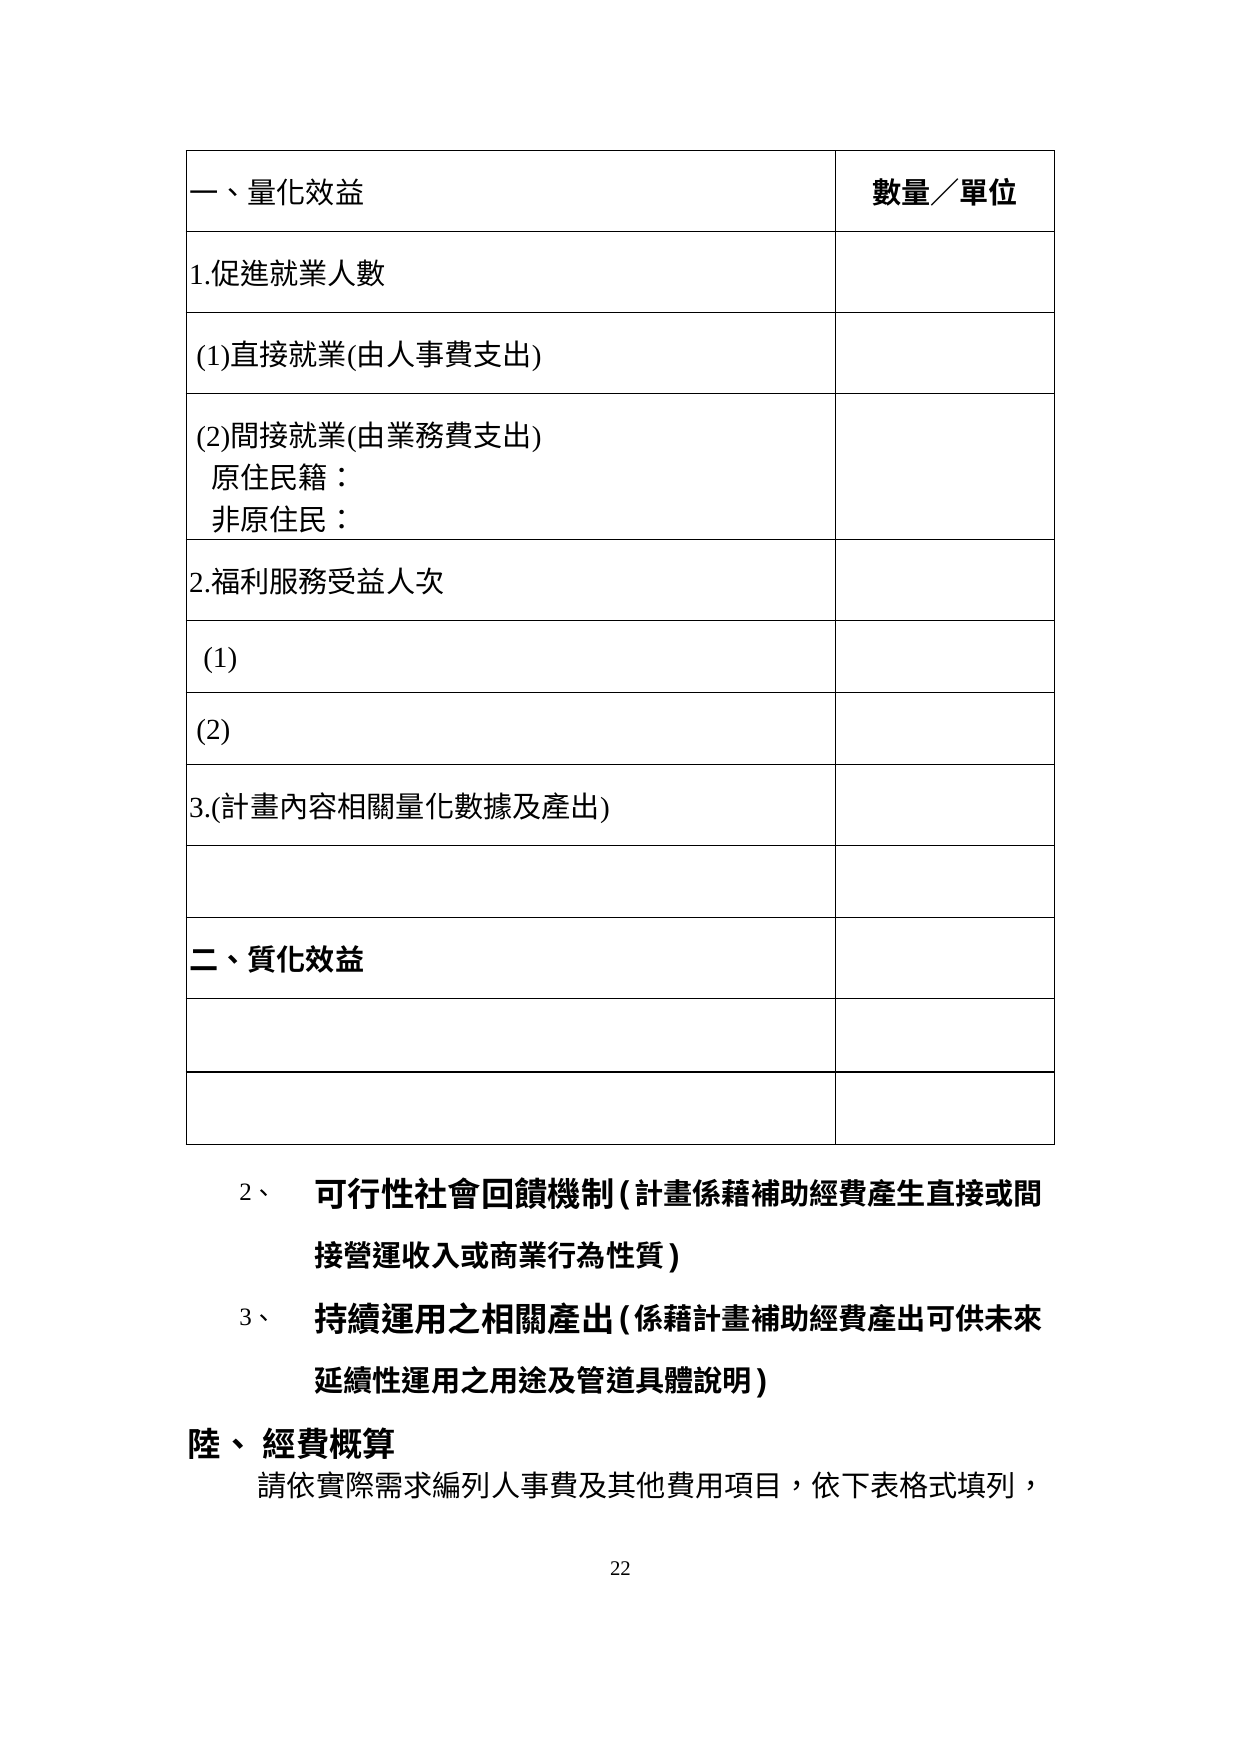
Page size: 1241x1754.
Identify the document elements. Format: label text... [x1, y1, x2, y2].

table_cell [187, 621, 835, 692]
list 可行性社會回饋機制(計畫係藉補助經費產生直接或間接營運收入或商業行為性質) [239, 1150, 1053, 1275]
table_cell [836, 846, 1054, 917]
table_cell (1)直接就業(由人事費支出) [187, 313, 835, 392]
table_cell [836, 999, 1054, 1071]
table_cell [187, 999, 835, 1071]
table_cell [187, 846, 835, 917]
table_cell [187, 1073, 835, 1143]
table_cell [836, 765, 1054, 845]
list 持續運用之相關產出(係藉計畫補助經費產出可供未來延續性運用之用途及管道具體說明) [239, 1275, 1053, 1400]
table_cell [836, 693, 1054, 764]
table_cell [836, 918, 1054, 998]
table_cell 2.福利服務受益人次 [187, 540, 835, 620]
table_cell [836, 621, 1054, 692]
table_cell [836, 232, 1054, 312]
table_cell [836, 540, 1054, 620]
table_cell (2)間接就業(由業務費支出) 原住民籍： 非原住民： [187, 394, 835, 539]
text 請依實際需求編列人事費及其他費用項目，依下表格式填列， [187, 1462, 1053, 1505]
list 經費概算 [187, 1400, 1053, 1462]
table_cell [836, 1073, 1054, 1143]
table_cell 3.(計畫內容相關量化數據及產出) [187, 765, 835, 845]
table_header 一、量化效益 [187, 151, 835, 231]
table_cell [836, 313, 1054, 392]
table_header 數量／單位 [836, 151, 1054, 231]
table_cell 1.促進就業人數 [187, 232, 835, 312]
table_cell 二、質化效益 [187, 918, 835, 998]
table_cell [836, 394, 1054, 539]
table_cell (2) [187, 693, 835, 764]
